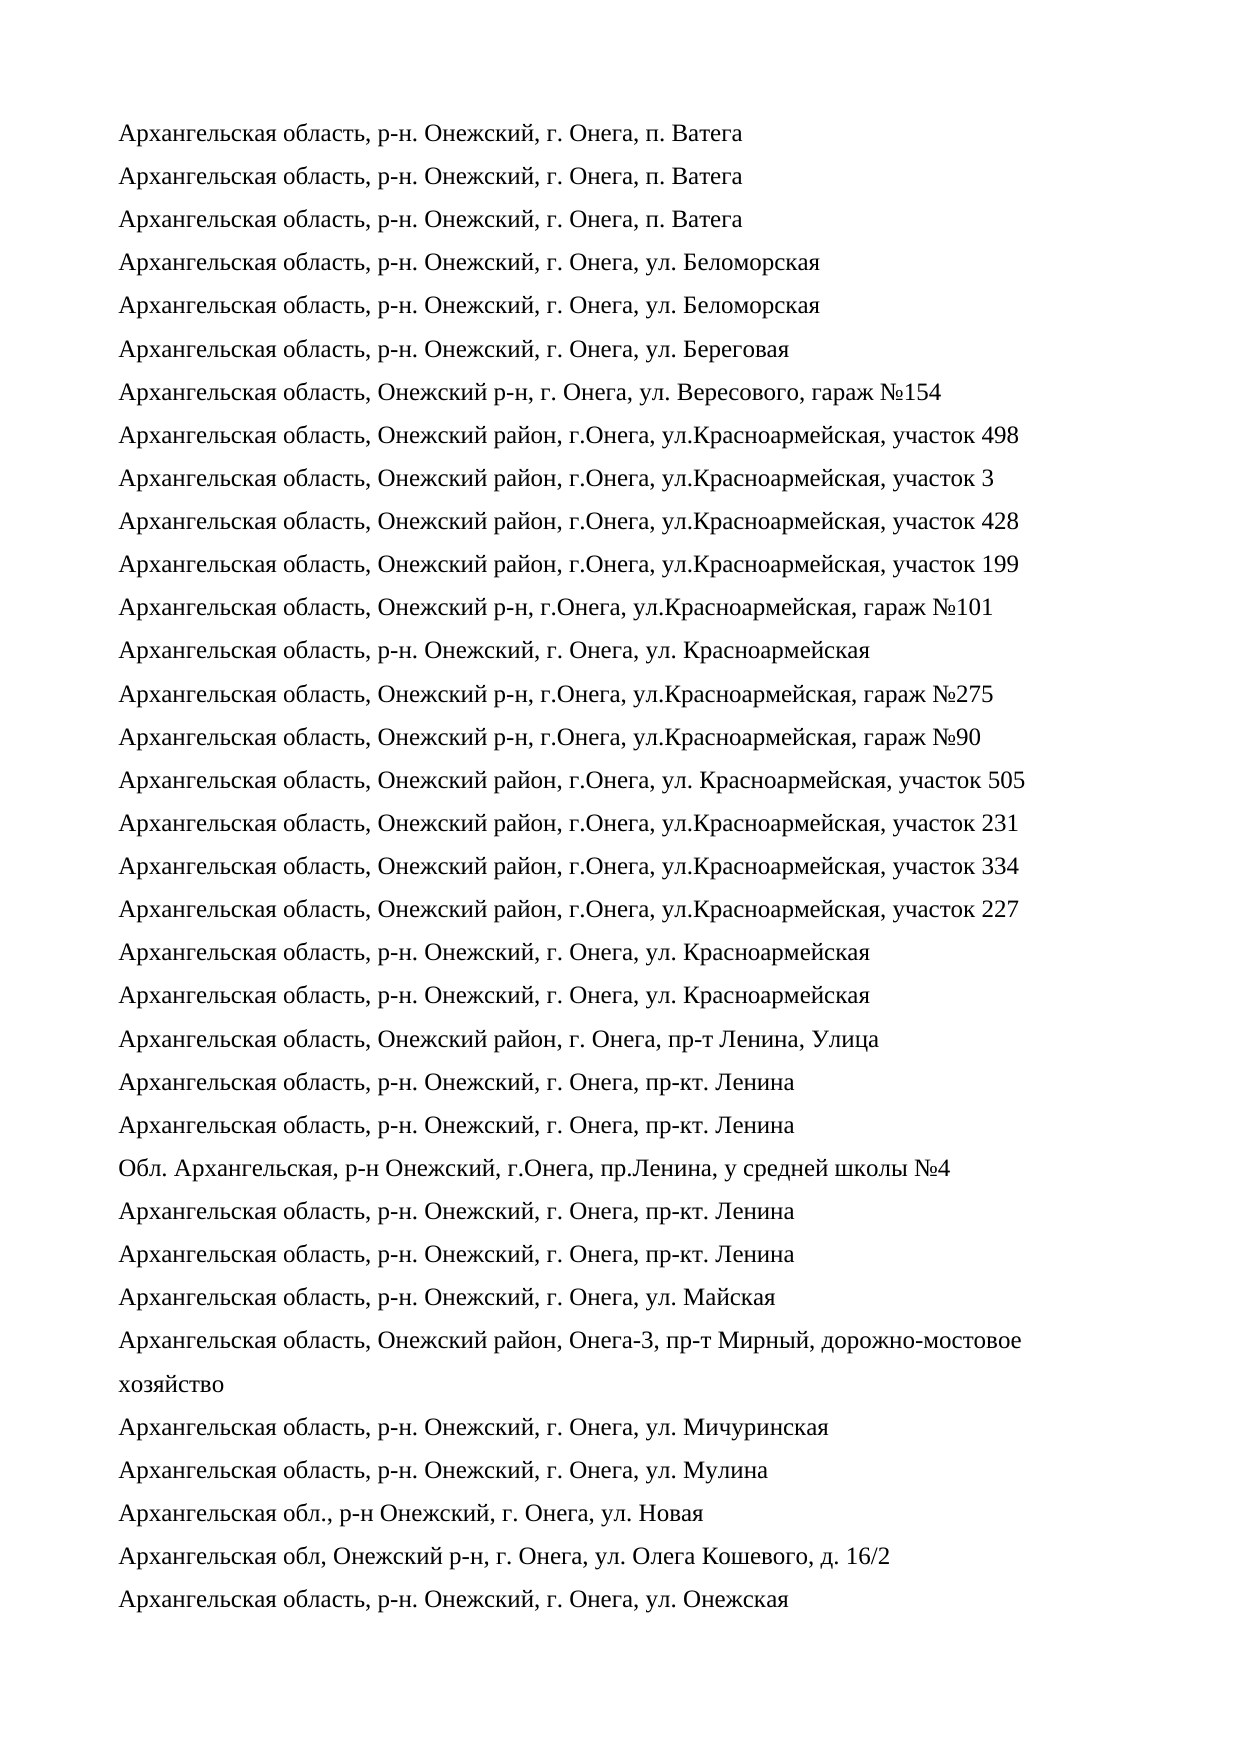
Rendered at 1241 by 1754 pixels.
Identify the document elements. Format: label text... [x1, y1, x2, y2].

text Архангельская область, Онежский район, г.Онега, ул. Красноармейская, участок 505 [118, 765, 1122, 794]
text Архангельская область, Онежский р-н, г.Онега, ул.Красноармейская, гараж №275 [118, 679, 1122, 707]
text Архангельская область, р-н. Онежский, г. Онега, п. Ватега [118, 118, 1122, 147]
text Архангельская область, Онежский район, г.Онега, ул.Красноармейская, участок 227 [118, 894, 1122, 923]
text Архангельская область, р-н. Онежский, г. Онега, ул. Красноармейская [118, 636, 1122, 664]
text Архангельская область, р-н. Онежский, г. Онега, ул. Беломорская [118, 291, 1122, 319]
text Архангельская область, Онежский район, г.Онега, ул.Красноармейская, участок 3 [118, 463, 1122, 492]
text Архангельская область, р-н. Онежский, г. Онега, пр-кт. Ленина [118, 1067, 1122, 1096]
text Архангельская область, Онежский район, г.Онега, ул.Красноармейская, участок 199 [118, 549, 1122, 578]
text Архангельская область, р-н. Онежский, г. Онега, пр-кт. Ленина [118, 1196, 1122, 1225]
text Обл. Архангельская, р-н Онежский, г.Онега, пр.Ленина, у средней школы №4 [118, 1153, 1122, 1182]
text Архангельская область, Онежский р-н, г.Онега, ул.Красноармейская, гараж №101 [118, 592, 1122, 621]
text Архангельская область, р-н. Онежский, г. Онега, ул. Мулина [118, 1455, 1122, 1484]
text Архангельская область, Онежский район, г.Онега, ул.Красноармейская, участок 231 [118, 808, 1122, 837]
text Архангельская область, Онежский район, г.Онега, ул.Красноармейская, участок 428 [118, 506, 1122, 535]
text Архангельская область, р-н. Онежский, г. Онега, ул. Красноармейская [118, 981, 1122, 1009]
text Архангельская область, Онежский р-н, г. Онега, ул. Вересового, гараж №154 [118, 377, 1122, 406]
text Архангельская область, р-н. Онежский, г. Онега, ул. Майская [118, 1282, 1122, 1311]
text Архангельская область, р-н. Онежский, г. Онега, ул. Красноармейская [118, 937, 1122, 966]
text Архангельская обл., р-н Онежский, г. Онега, ул. Новая [118, 1498, 1122, 1527]
text Архангельская область, Онежский район, г.Онега, ул.Красноармейская, участок 498 [118, 420, 1122, 449]
text Архангельская область, р-н. Онежский, г. Онега, ул. Мичуринская [118, 1412, 1122, 1441]
text Архангельская область, р-н. Онежский, г. Онега, пр-кт. Ленина [118, 1110, 1122, 1139]
text Архангельская область, р-н. Онежский, г. Онега, ул. Онежская [118, 1584, 1122, 1613]
text Архангельская область, р-н. Онежский, г. Онега, пр-кт. Ленина [118, 1239, 1122, 1268]
text Архангельская обл, Онежский р-н, г. Онега, ул. Олега Кошевого, д. 16/2 [118, 1541, 1122, 1570]
text Архангельская область, Онежский район, г. Онега, пр-т Ленина, Улица [118, 1024, 1122, 1052]
text Архангельская область, р-н. Онежский, г. Онега, ул. Беломорская [118, 247, 1122, 276]
text Архангельская область, р-н. Онежский, г. Онега, ул. Береговая [118, 334, 1122, 362]
text Архангельская область, Онежский район, г.Онега, ул.Красноармейская, участок 334 [118, 851, 1122, 880]
text Архангельская область, р-н. Онежский, г. Онега, п. Ватега [118, 204, 1122, 233]
text Архангельская область, Онежский район, Онега-3, пр-т Мирный, дорожно-мостовое хозяйство [118, 1326, 1122, 1397]
text Архангельская область, р-н. Онежский, г. Онега, п. Ватега [118, 161, 1122, 190]
text Архангельская область, Онежский р-н, г.Онега, ул.Красноармейская, гараж №90 [118, 722, 1122, 751]
